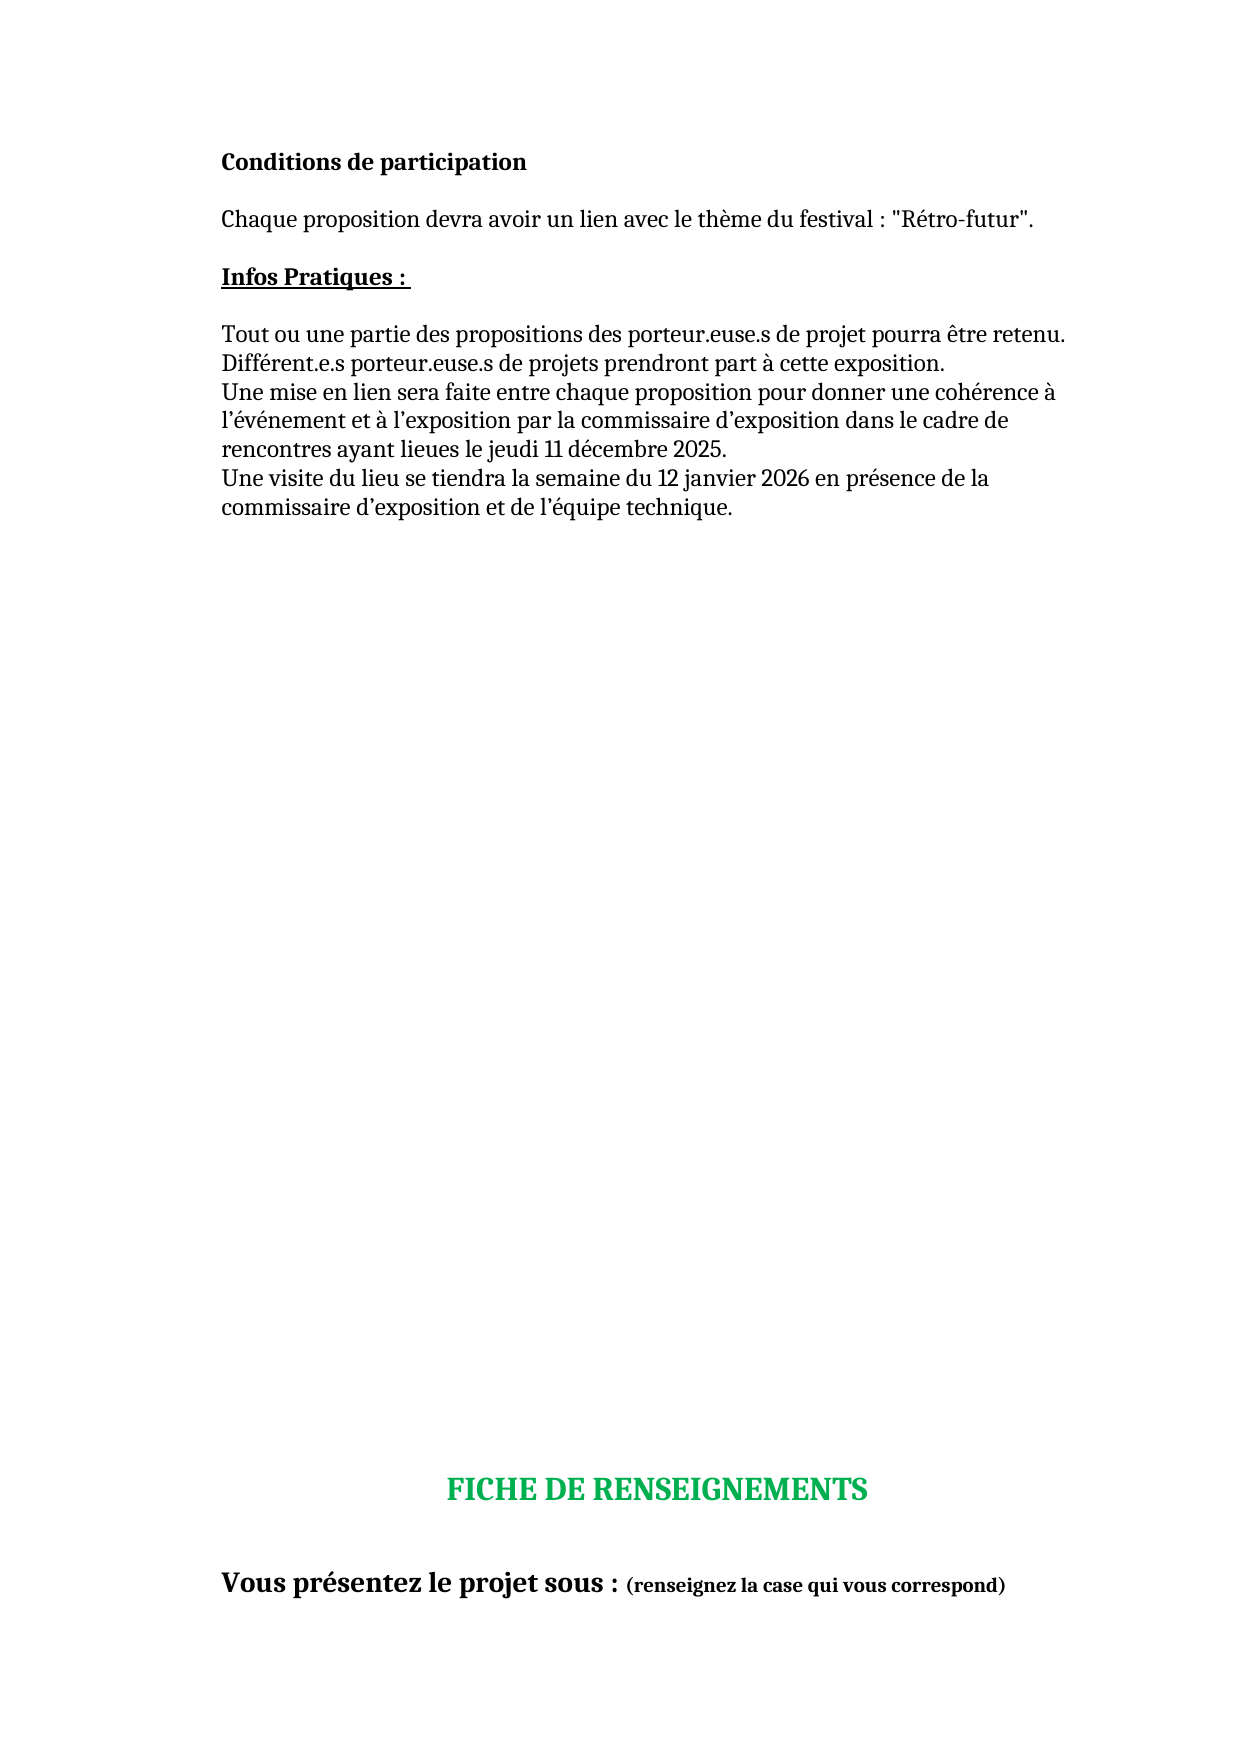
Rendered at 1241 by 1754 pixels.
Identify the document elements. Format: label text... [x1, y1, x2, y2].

text Une visite du lieu se tiendra la semaine du 12 janvier 2026 en présence de la commissaire d’exposition et de l’équipe technique. [221, 464, 1093, 521]
text Infos Pratiques : [221, 263, 1093, 291]
text FICHE DE RENSEIGNEMENTS [221, 1470, 1093, 1508]
text Chaque proposition devra avoir un lien avec le thème du festival : "Rétro-futur". [221, 205, 1093, 234]
text Vous présentez le projet sous : (renseignez la case qui vous correspond) [148, 1566, 1093, 1599]
text Différent.e.s porteur.euse.s de projets prendront part à cette exposition. Une mise en lien sera faite entre chaque proposition pour donner une cohérence à l’événement et à l’exposition par la commissaire d’exposition dans le cadre de rencontres ayant lieues le jeudi 11 décembre 2025. [221, 349, 1093, 464]
text Tout ou une partie des propositions des porteur.euse.s de projet pourra être retenu. [221, 320, 1093, 349]
text Conditions de participation [221, 148, 1093, 176]
